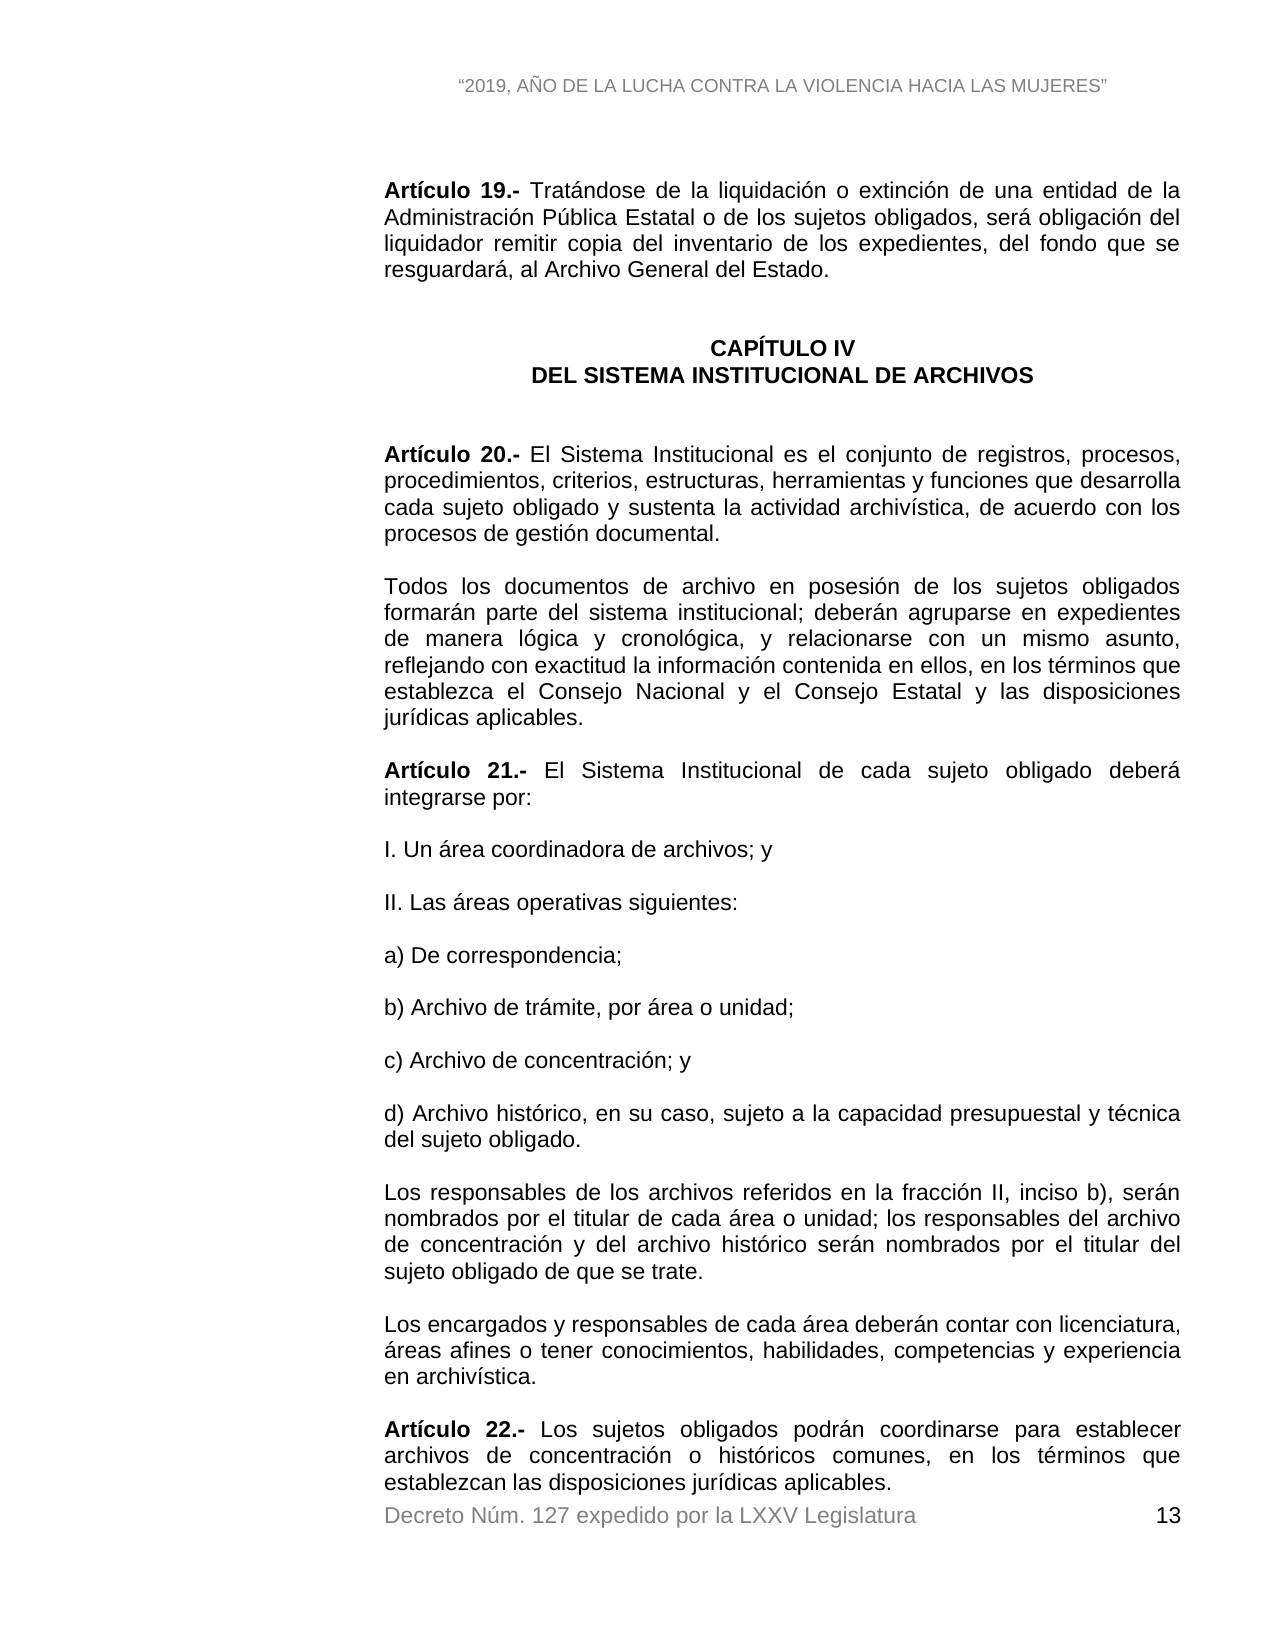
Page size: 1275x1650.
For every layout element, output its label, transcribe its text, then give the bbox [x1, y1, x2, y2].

text I. Un área coordinadora de archivos; y [384, 836, 1181, 862]
text Todos los documentos de archivo en posesión de los sujetos obligados formarán parte del sistema institucional; deberán agruparse en expedientes de manera lógica y cronológica, y relacionarse con un mismo asunto, reflejando con exactitud la información contenida en ellos, en los términos que establezca el Consejo Nacional y el Consejo Estatal y las disposiciones jurídicas aplicables. [384, 573, 1181, 731]
text d) Archivo histórico, en su caso, sujeto a la capacidad presupuestal y técnica del sujeto obligado. [384, 1100, 1181, 1152]
text II. Las áreas operativas siguientes: [384, 889, 1181, 915]
text Los responsables de los archivos referidos en la fracción II, inciso b), serán nombrados por el titular de cada área o unidad; los responsables del archivo de concentración y del archivo histórico serán nombrados por el titular del sujeto obligado de que se trate. [384, 1179, 1181, 1284]
text Artículo 21.- El Sistema Institucional de cada sujeto obligado deberá integrarse por: [384, 757, 1181, 810]
text Artículo 22.- Los sujetos obligados podrán coordinarse para establecer archivos de concentración o históricos comunes, en los términos que establezcan las disposiciones jurídicas aplicables. [384, 1416, 1181, 1495]
text Los encargados y responsables de cada área deberán contar con licenciatura, áreas afines o tener conocimientos, habilidades, competencias y experiencia en archivística. [384, 1311, 1181, 1389]
text c) Archivo de concentración; y [384, 1047, 1181, 1073]
text CAPÍTULO IV [384, 335, 1181, 362]
text b) Archivo de trámite, por área o unidad; [384, 994, 1181, 1021]
text Artículo 19.- Tratándose de la liquidación o extinción de una entidad de la Administración Pública Estatal o de los sujetos obligados, será obligación del liquidador remitir copia del inventario de los expedientes, del fondo que se resguardará, al Archivo General del Estado. [384, 177, 1181, 283]
text Artículo 20.- El Sistema Institucional es el conjunto de registros, procesos, procedimientos, criterios, estructuras, herramientas y funciones que desarrolla cada sujeto obligado y sustenta la actividad archivística, de acuerdo con los procesos de gestión documental. [384, 441, 1181, 546]
text a) De correspondencia; [384, 942, 1181, 968]
text DEL SISTEMA INSTITUCIONAL DE ARCHIVOS [384, 362, 1181, 388]
